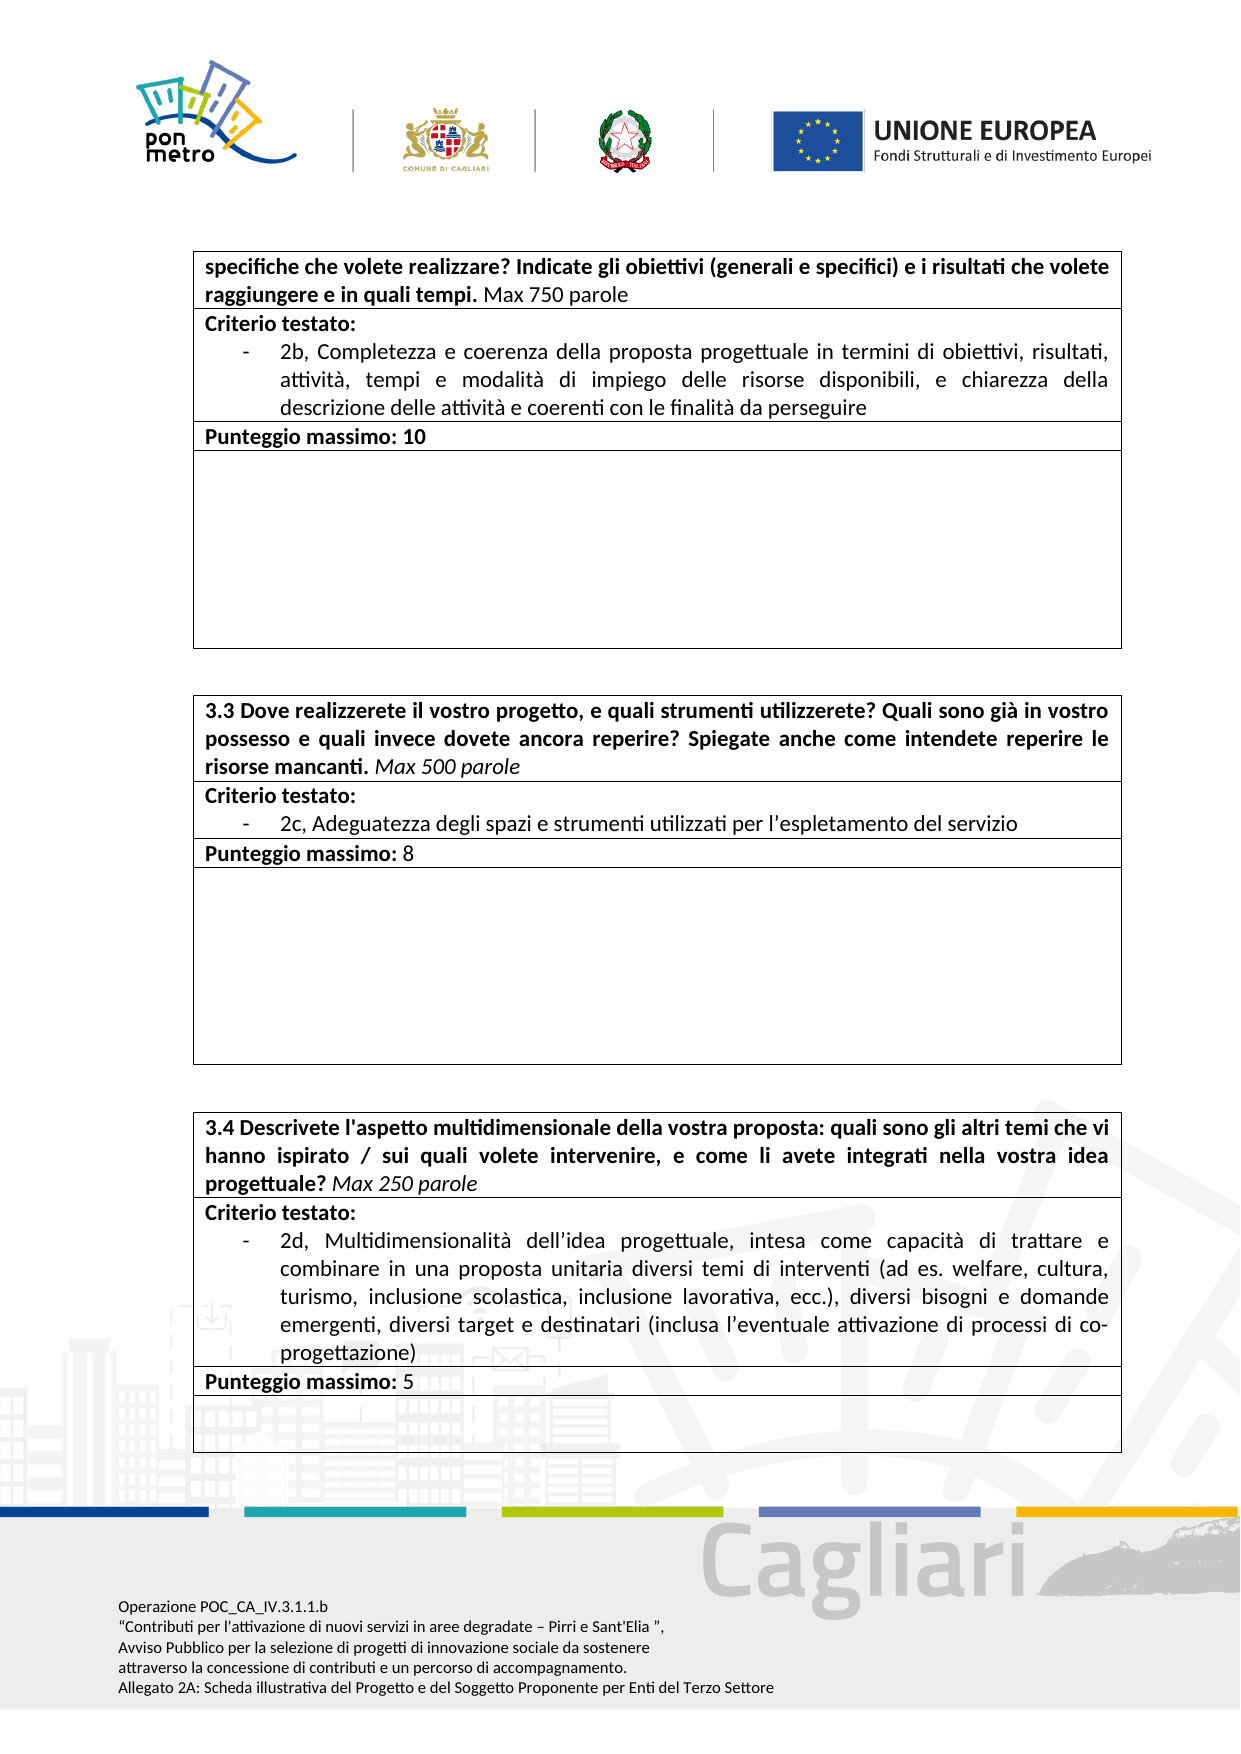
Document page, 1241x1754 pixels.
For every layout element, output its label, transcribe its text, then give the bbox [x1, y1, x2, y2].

table_cell Criterio testato: 2c, Adeguatezza degli spazi e strumenti utilizzati per l’espletamento del servizio [194, 782, 1121, 838]
table_cell [194, 868, 1121, 1064]
table_cell [194, 451, 1121, 647]
table_cell [194, 1396, 1121, 1452]
picture [0, 1082, 1241, 1709]
table_cell Punteggio massimo: 10 [194, 422, 1121, 450]
table_cell Punteggio massimo: 8 [194, 839, 1121, 867]
table_header specifiche che volete realizzare? Indicate gli obiettivi (generali e specifici) e i risultati che volete raggiungere e in quali tempi. Max 750 parole [194, 252, 1121, 308]
table_header 3.4 Descrivete l'aspetto multidimensionale della vostra proposta: quali sono gli altri temi che vi hanno ispirato / sui quali volete intervenire, e come li avete integrati nella vostra idea progettuale? Max 250 parole [194, 1113, 1121, 1197]
picture [0, 1, 1241, 209]
table_header 3.3 Dove realizzerete il vostro progetto, e quali strumenti utilizzerete? Quali sono già in vostro possesso e quali invece dovete ancora reperire? Spiegate anche come intendete reperire le risorse mancanti. Max 500 parole [194, 696, 1121, 781]
table_cell Punteggio massimo: 5 [194, 1367, 1121, 1395]
table_cell Criterio testato: 2d, Multidimensionalità dell’idea progettuale, intesa come capacità di trattare e combinare in una proposta unitaria diversi temi di interventi (ad es. welfare, cultura, turismo, inclusione scolastica, inclusione lavorativa, ecc.), diversi bisogni e domande emergenti, diversi target e destinatari (inclusa l’eventuale attivazione di processi di co-progettazione) [194, 1198, 1121, 1366]
table_cell Criterio testato: 2b, Completezza e coerenza della proposta progettuale in termini di obiettivi, risultati, attività, tempi e modalità di impiego delle risorse disponibili, e chiarezza della descrizione delle attività e coerenti con le finalità da perseguire [194, 309, 1121, 421]
